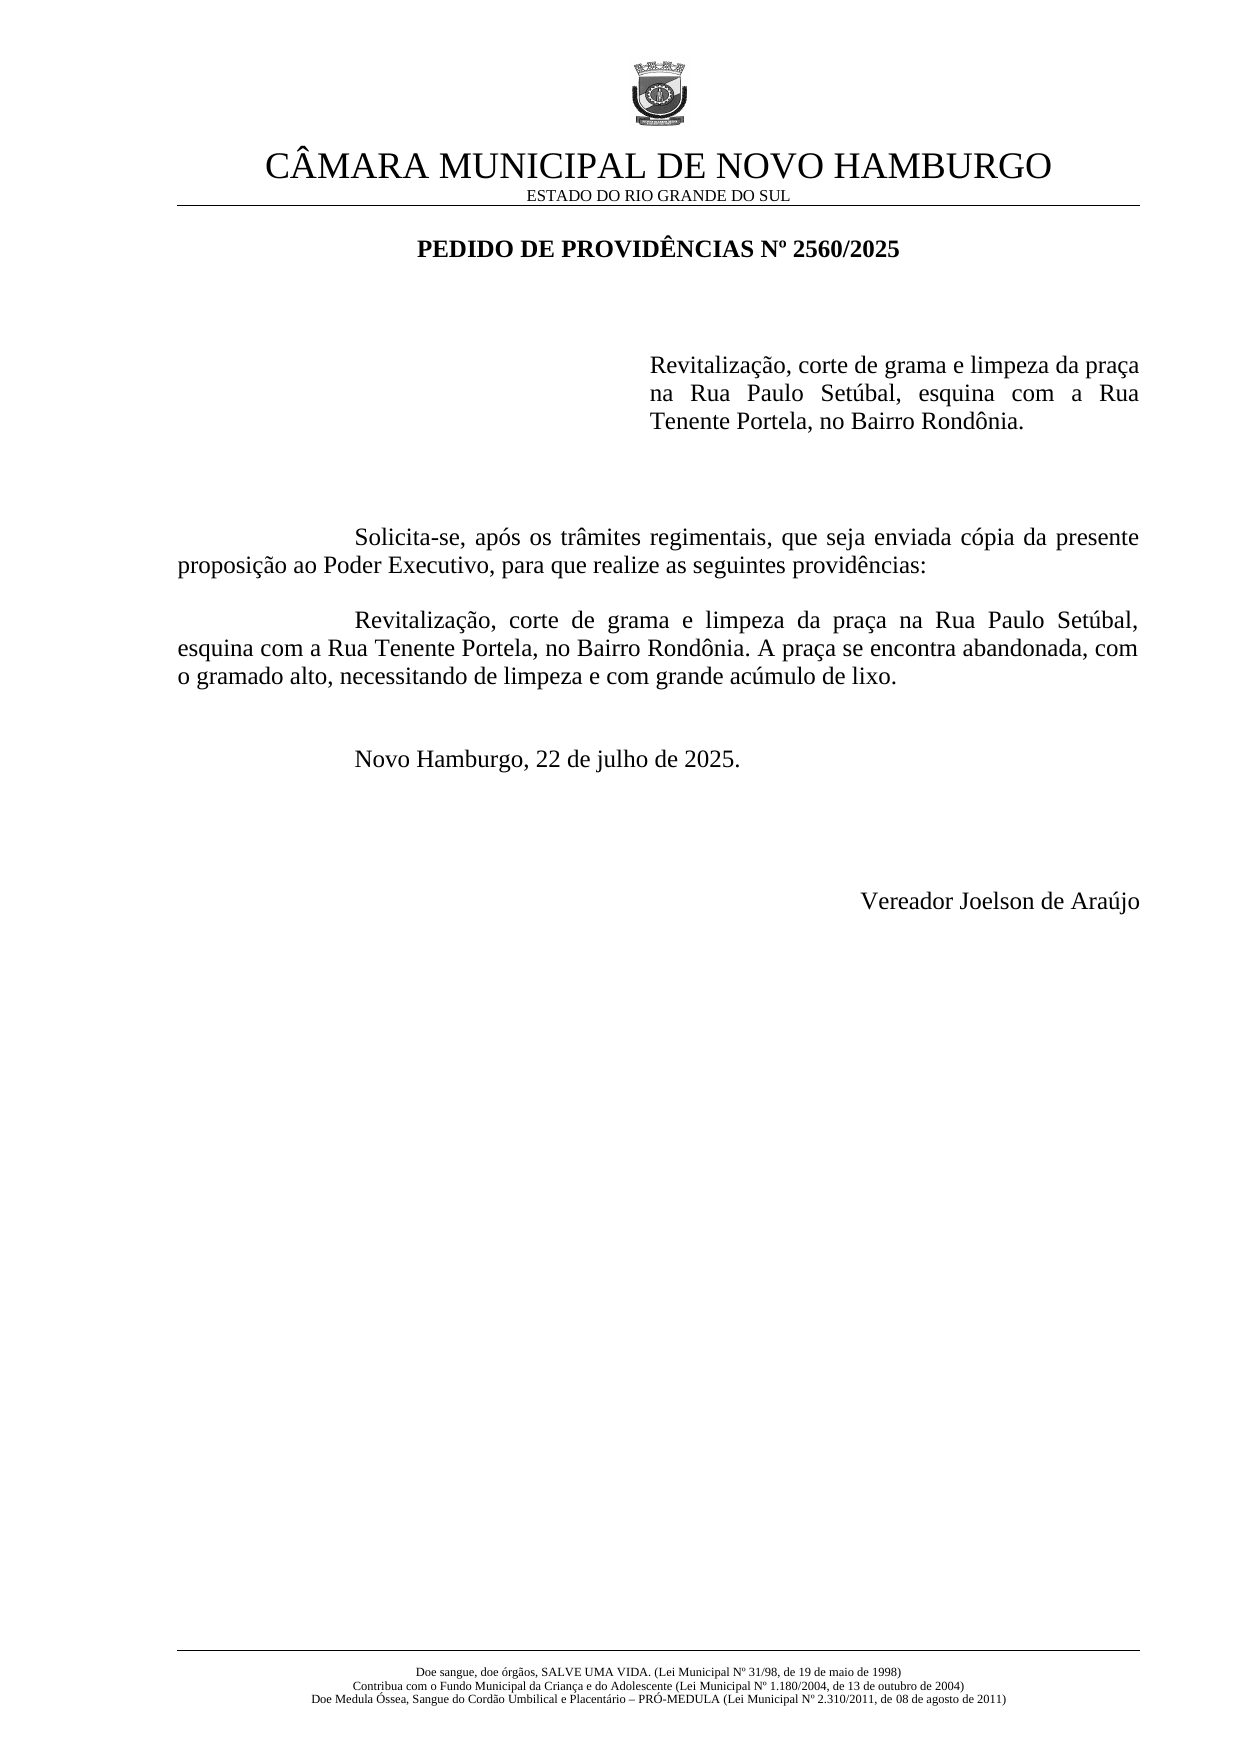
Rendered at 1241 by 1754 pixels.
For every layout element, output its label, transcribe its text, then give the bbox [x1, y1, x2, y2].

text Solicita-se, após os trâmites regimentais, que seja enviada cópia da presente proposição ao Poder Executivo, para que realize as seguintes providências: [177, 523, 1140, 579]
text Vereador Joelson de Araújo [177, 887, 1140, 914]
text PEDIDO DE PROVIDÊNCIAS Nº 2560/2025 [177, 235, 1140, 263]
text Revitalização, corte de grama e limpeza da praça na Rua Paulo Setúbal, esquina com a Rua Tenente Portela, no Bairro Rondônia. [649, 352, 1140, 435]
text Novo Hamburgo, 22 de julho de 2025. [177, 745, 1140, 773]
text Revitalização, corte de grama e limpeza da praça na Rua Paulo Setúbal, esquina com a Rua Tenente Portela, no Bairro Rondônia. A praça se encontra abandonada, com o gramado alto, necessitando de limpeza e com grande acúmulo de lixo. [177, 606, 1140, 689]
